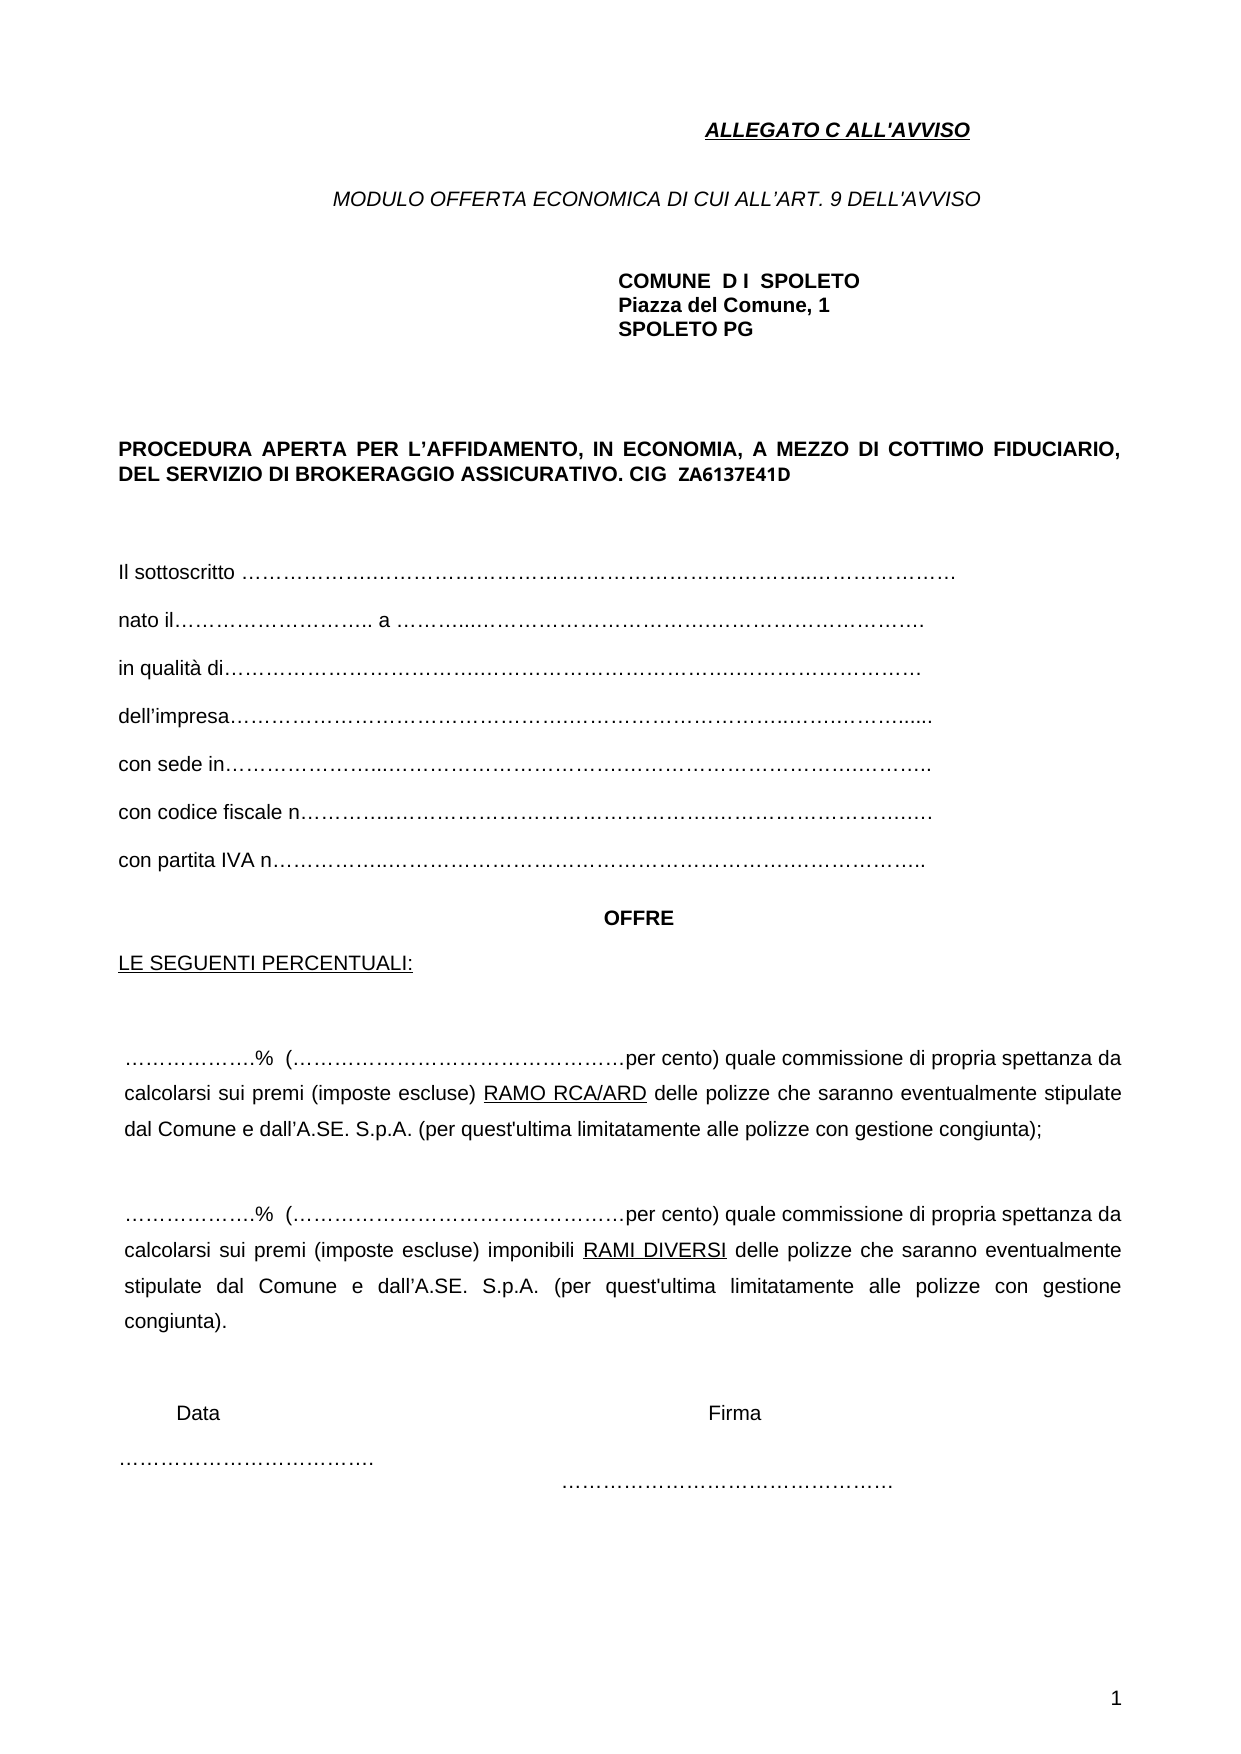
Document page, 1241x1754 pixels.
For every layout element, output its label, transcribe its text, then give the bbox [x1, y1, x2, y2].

text con codice fiscale n…………..……………………………………….……………………….…. [118, 799, 1122, 823]
text in qualità di……………………………….……………………………….……………………… [118, 656, 1122, 680]
text con sede in…………………...…………………………….…………………………….……….. [118, 752, 1122, 776]
text ………………………………. ………………………………………… [118, 1445, 1122, 1493]
text COMUNE D I SPOLETO [618, 269, 1122, 293]
text nato il……………………….. a ………...…………………………….…………………………. [118, 608, 1122, 632]
text ……………….% (…………………………………………per cento) quale commissione di propria spettanza da calcolarsi sui premi (imposte escluse) imponibili RAMI DIVERSI delle polizze che saranno eventualmente stipulate dal Comune e dall’A.SE. S.p.A. (per quest'ultima limitatamente alle polizze con gestione congiunta). [124, 1202, 1122, 1333]
text SPOLETO PG [618, 317, 1122, 341]
text MODULO OFFERTA ECONOMICA DI CUI ALL’ART. 9 DELL'AVVISO [118, 187, 1122, 211]
text Piazza del Comune, 1 [618, 293, 1122, 317]
text LE SEGUENTI PERCENTUALI: [118, 951, 1122, 974]
text Il sottoscritto ……………….……………………….…………………….………..………………… [118, 560, 1122, 584]
text ……………….% (…………………………………………per cento) quale commissione di propria spettanza da calcolarsi sui premi (imposte escluse) RAMO RCA/ARD delle polizze che saranno eventualmente stipulate dal Comune e dall’A.SE. S.p.A. (per quest'ultima limitatamente alle polizze con gestione congiunta); [124, 1045, 1122, 1141]
text ALLEGATO C ALL'AVVISO [456, 118, 1122, 142]
text Data Firma [118, 1401, 1122, 1424]
text PROCEDURA APERTA PER L’AFFIDAMENTO, IN ECONOMIA, A MEZZO DI COTTIMO FIDUCIARIO, DEL SERVIZIO DI BROKERAGGIO ASSICURATIVO. CIG ZA6137E41D [118, 437, 1122, 486]
text dell’impresa………………………………………….…………………………..…….………...... [118, 704, 1122, 728]
text con partita IVA n……………..………………………………………………….……………….. [118, 847, 1122, 871]
text OFFRE [156, 906, 1122, 930]
